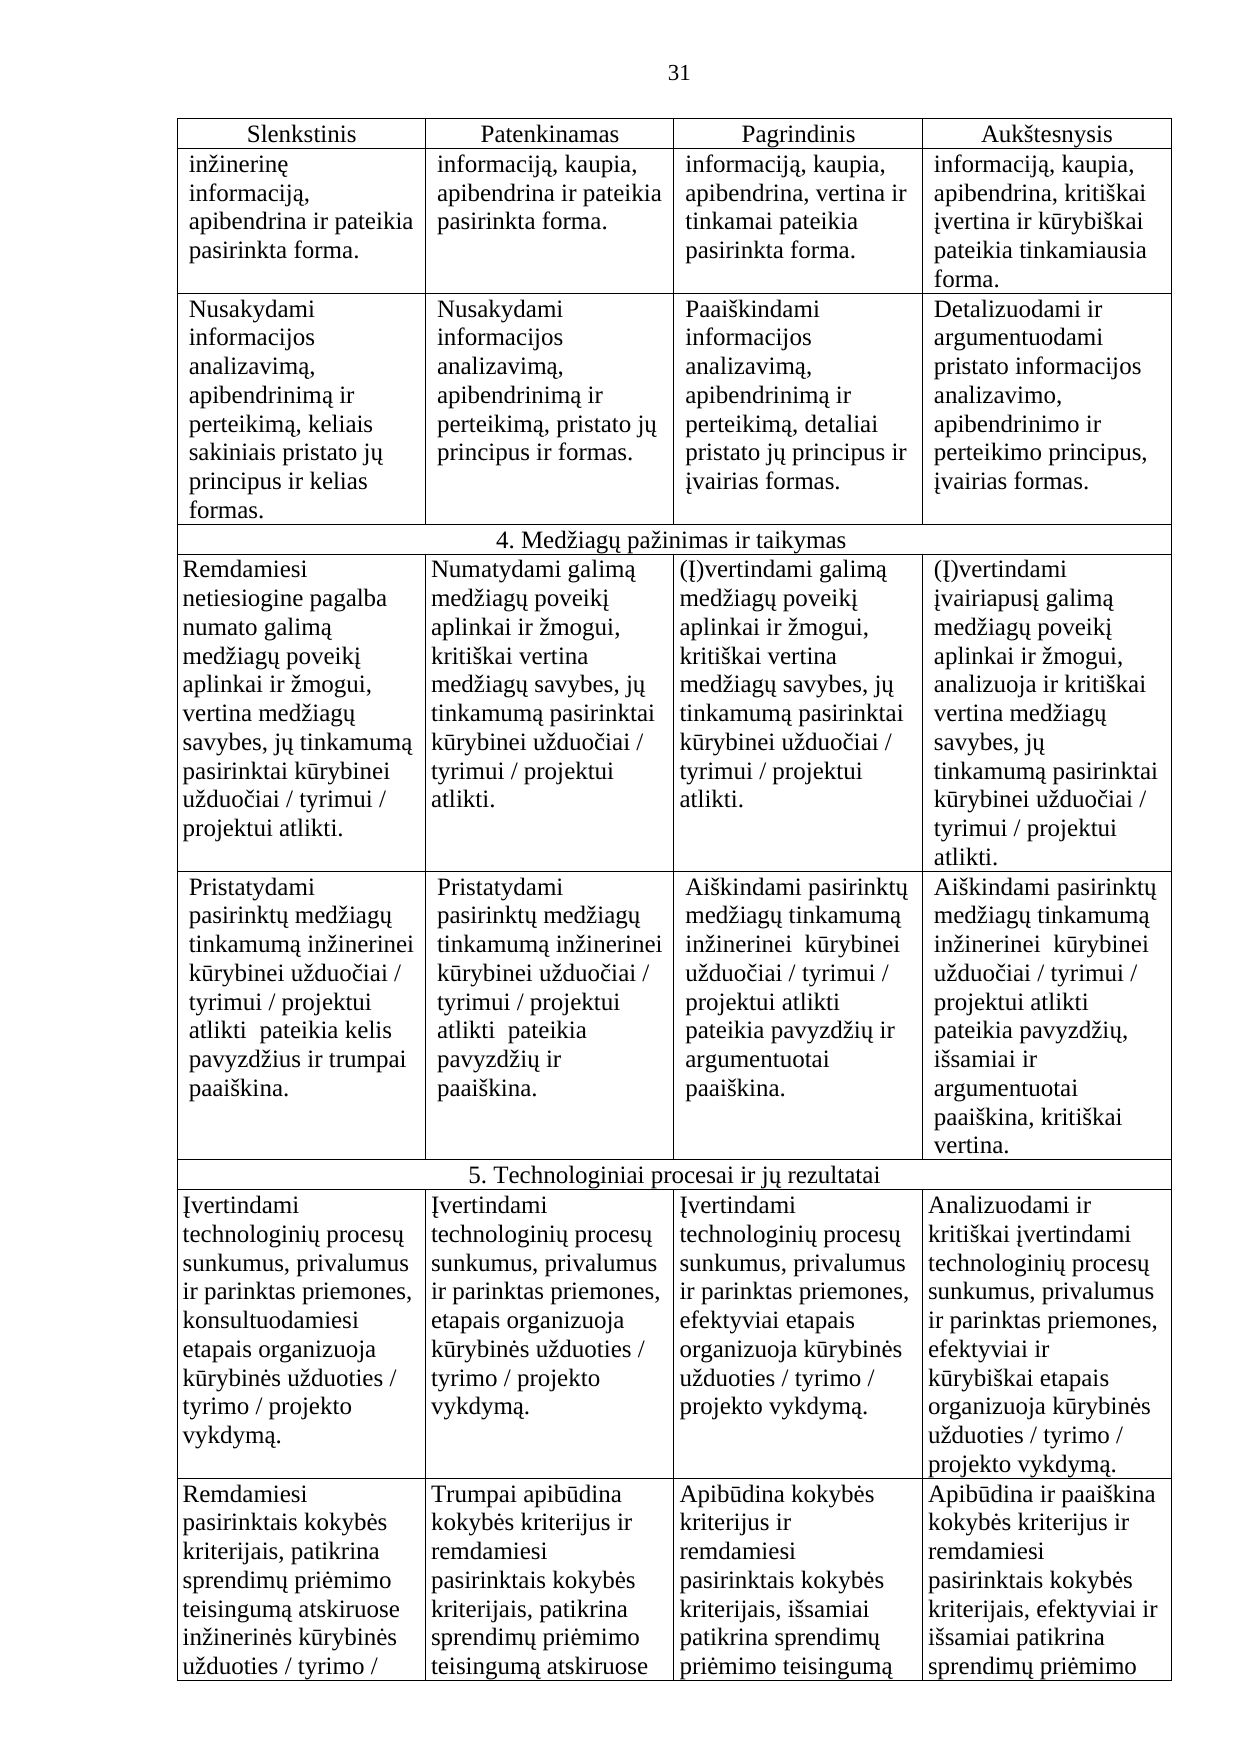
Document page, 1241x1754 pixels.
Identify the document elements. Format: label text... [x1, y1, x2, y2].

table_cell informaciją, kaupia, apibendrina, vertina ir tinkamai pateikia pasirinkta forma. [674, 149, 922, 293]
table_cell Remdamiesi netiesiogine pagalba numato galimą medžiagų poveikį aplinkai ir žmogui, vertina medžiagų savybes, jų tinkamumą pasirinktai kūrybinei užduočiai / tyrimui / projektui atlikti. [178, 555, 425, 871]
table_cell (Į)vertindami įvairiapusį galimą medžiagų poveikį aplinkai ir žmogui, analizuoja ir kritiškai vertina medžiagų savybes, jų tinkamumą pasirinktai kūrybinei užduočiai / tyrimui / projektui atlikti. [923, 555, 1171, 871]
table_cell Pristatydami pasirinktų medžiagų tinkamumą inžinerinei kūrybinei užduočiai / tyrimui / projektui atlikti pateikia kelis pavyzdžius ir trumpai paaiškina. [178, 872, 425, 1159]
table_cell Pristatydami pasirinktų medžiagų tinkamumą inžinerinei kūrybinei užduočiai / tyrimui / projektui atlikti pateikia pavyzdžių ir paaiškina. [426, 872, 673, 1159]
table_cell Apibūdina kokybės kriterijus ir remdamiesi pasirinktais kokybės kriterijais, išsamiai patikrina sprendimų priėmimo teisingumą [674, 1479, 922, 1680]
table_cell inžinerinę informaciją, apibendrina ir pateikia pasirinkta forma. [178, 149, 425, 293]
table_cell (Į)vertindami galimą medžiagų poveikį aplinkai ir žmogui, kritiškai vertina medžiagų savybes, jų tinkamumą pasirinktai kūrybinei užduočiai / tyrimui / projektui atlikti. [674, 555, 922, 871]
table_cell Nusakydami informacijos analizavimą, apibendrinimą ir perteikimą, keliais sakiniais pristato jų principus ir kelias formas. [178, 294, 425, 524]
table_cell Paaiškindami informacijos analizavimą, apibendrinimą ir perteikimą, detaliai pristato jų principus ir įvairias formas. [674, 294, 922, 524]
table_cell Apibūdina ir paaiškina kokybės kriterijus ir remdamiesi pasirinktais kokybės kriterijais, efektyviai ir išsamiai patikrina sprendimų priėmimo [923, 1479, 1171, 1680]
table_cell Aiškindami pasirinktų medžiagų tinkamumą inžinerinei kūrybinei užduočiai / tyrimui / projektui atlikti pateikia pavyzdžių ir argumentuotai paaiškina. [674, 872, 922, 1159]
table_cell Remdamiesi pasirinktais kokybės kriterijais, patikrina sprendimų priėmimo teisingumą atskiruose inžinerinės kūrybinės užduoties / tyrimo / [178, 1479, 425, 1680]
table_header Pagrindinis [674, 119, 922, 148]
table_cell Nusakydami informacijos analizavimą, apibendrinimą ir perteikimą, pristato jų principus ir formas. [426, 294, 673, 524]
table_cell Aiškindami pasirinktų medžiagų tinkamumą inžinerinei kūrybinei užduočiai / tyrimui / projektui atlikti pateikia pavyzdžių, išsamiai ir argumentuotai paaiškina, kritiškai vertina. [923, 872, 1171, 1159]
table_cell informaciją, kaupia, apibendrina, kritiškai įvertina ir kūrybiškai pateikia tinkamiausia forma. [923, 149, 1171, 293]
table_cell Analizuodami ir kritiškai įvertindami technologinių procesų sunkumus, privalumus ir parinktas priemones, efektyviai ir kūrybiškai etapais organizuoja kūrybinės užduoties / tyrimo / projekto vykdymą. [923, 1190, 1171, 1478]
table_header Slenkstinis [178, 119, 425, 148]
table_cell informaciją, kaupia, apibendrina ir pateikia pasirinkta forma. [426, 149, 673, 293]
table_header Aukštesnysis [923, 119, 1171, 148]
table_cell Trumpai apibūdina kokybės kriterijus ir remdamiesi pasirinktais kokybės kriterijais, patikrina sprendimų priėmimo teisingumą atskiruose [426, 1479, 673, 1680]
table_cell Numatydami galimą medžiagų poveikį aplinkai ir žmogui, kritiškai vertina medžiagų savybes, jų tinkamumą pasirinktai kūrybinei užduočiai / tyrimui / projektui atlikti. [426, 555, 673, 871]
table_cell Įvertindami technologinių procesų sunkumus, privalumus ir parinktas priemones, konsultuodamiesi etapais organizuoja kūrybinės užduoties / tyrimo / projekto vykdymą. [178, 1190, 425, 1478]
table_cell 4. Medžiagų pažinimas ir taikymas [178, 525, 1171, 553]
table_cell Įvertindami technologinių procesų sunkumus, privalumus ir parinktas priemones, etapais organizuoja kūrybinės užduoties / tyrimo / projekto vykdymą. [426, 1190, 673, 1478]
table_cell 5. Technologiniai procesai ir jų rezultatai [178, 1160, 1171, 1189]
table_cell Įvertindami technologinių procesų sunkumus, privalumus ir parinktas priemones, efektyviai etapais organizuoja kūrybinės užduoties / tyrimo / projekto vykdymą. [674, 1190, 922, 1478]
table_header Patenkinamas [426, 119, 673, 148]
table_cell Detalizuodami ir argumentuodami pristato informacijos analizavimo, apibendrinimo ir perteikimo principus, įvairias formas. [923, 294, 1171, 524]
